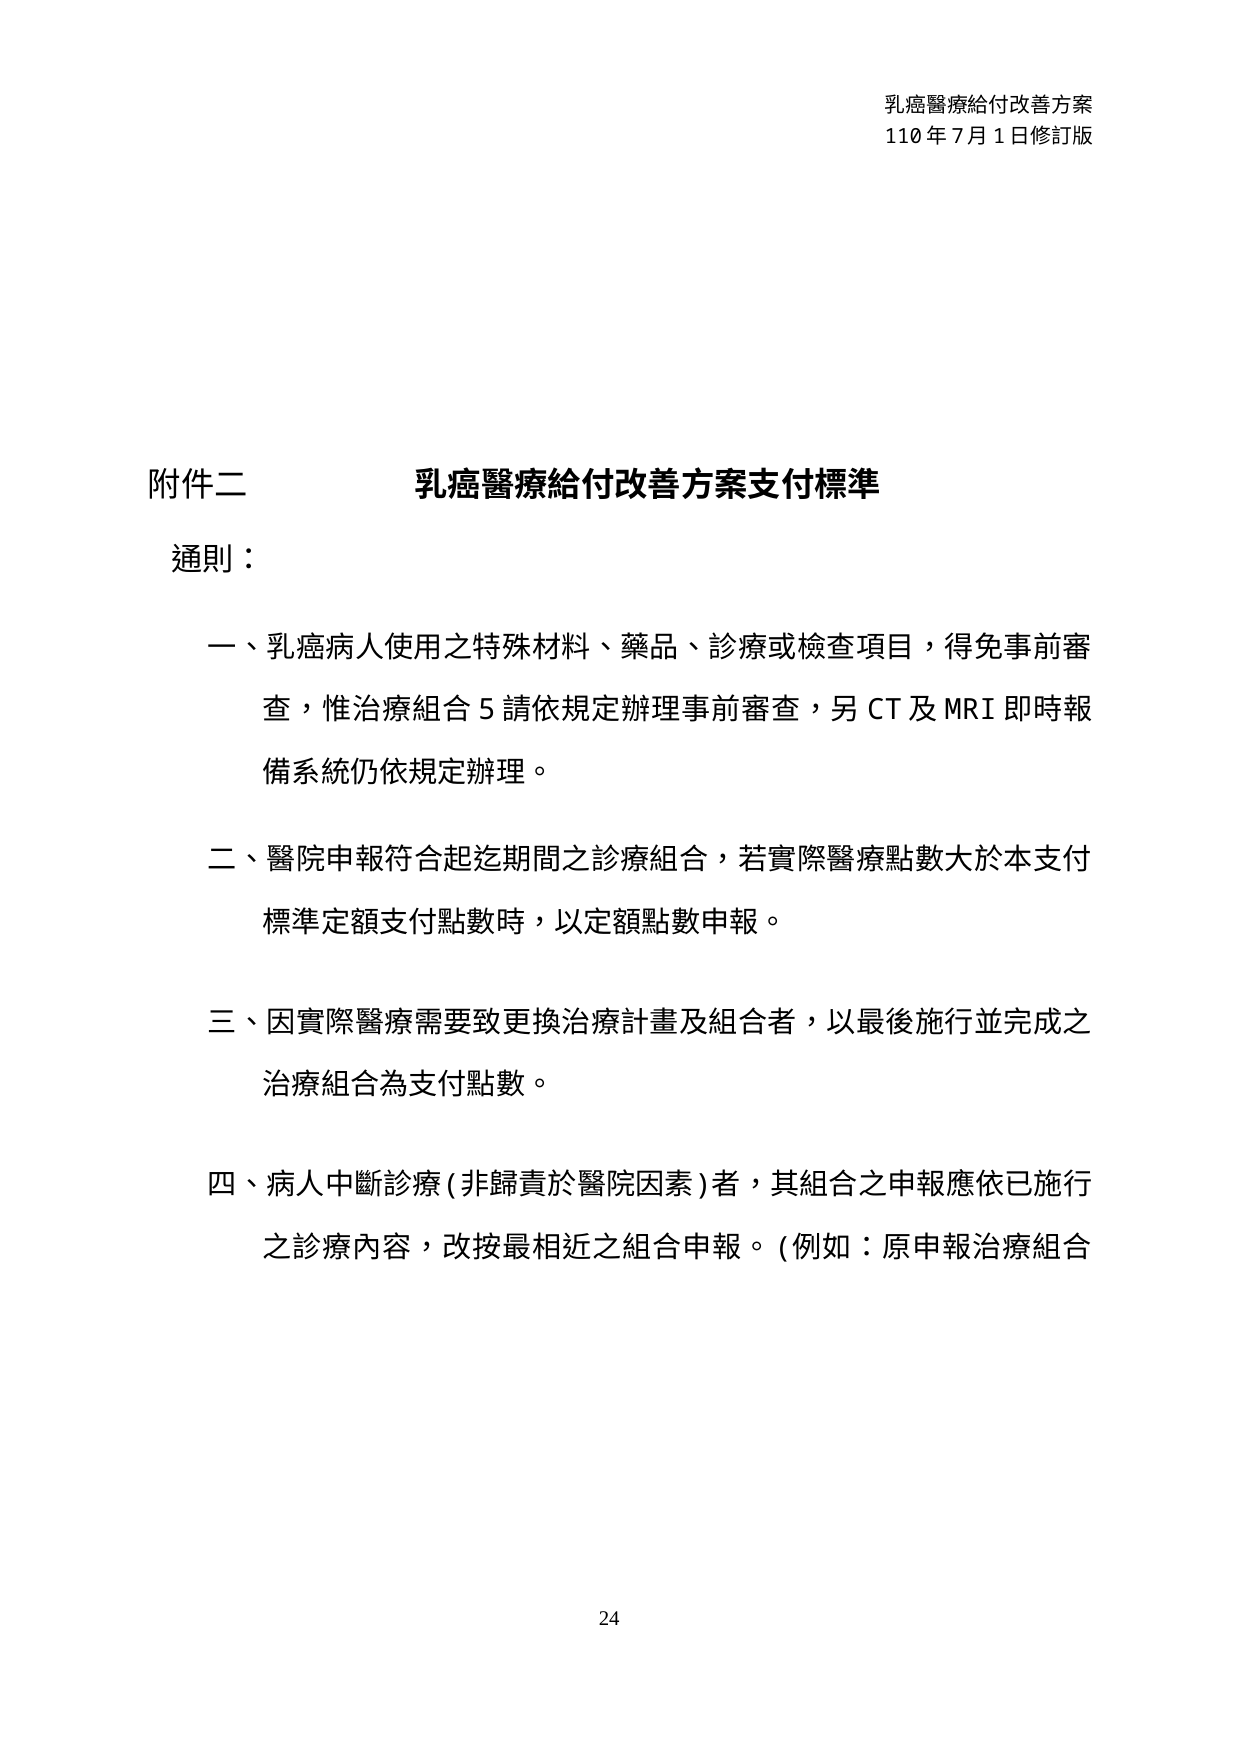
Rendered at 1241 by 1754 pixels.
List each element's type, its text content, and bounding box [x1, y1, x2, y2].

text 一、乳癌病人使用之特殊材料、藥品、診療或檢查項目，得免事前審查，惟治療組合5請依規定辦理事前審查，另CT及MRI即時報備系統仍依規定辦理。 [208, 603, 1092, 790]
text 三、因實際醫療需要致更換治療計畫及組合者，以最後施行並完成之治療組合為支付點數。 [208, 978, 1092, 1103]
text 二、醫院申報符合起迄期間之診療組合，若實際醫療點數大於本支付標準定額支付點數時，以定額點數申報。 [208, 815, 1092, 940]
text 通則： [148, 515, 1092, 578]
text 四、病人中斷診療(非歸責於醫院因素)者，其組合之申報應依已施行之診療內容，改按最相近之組合申報。(例如：原申報治療組合 [208, 1140, 1092, 1265]
text 附件二 乳癌醫療給付改善方案支付標準 [148, 440, 1092, 503]
